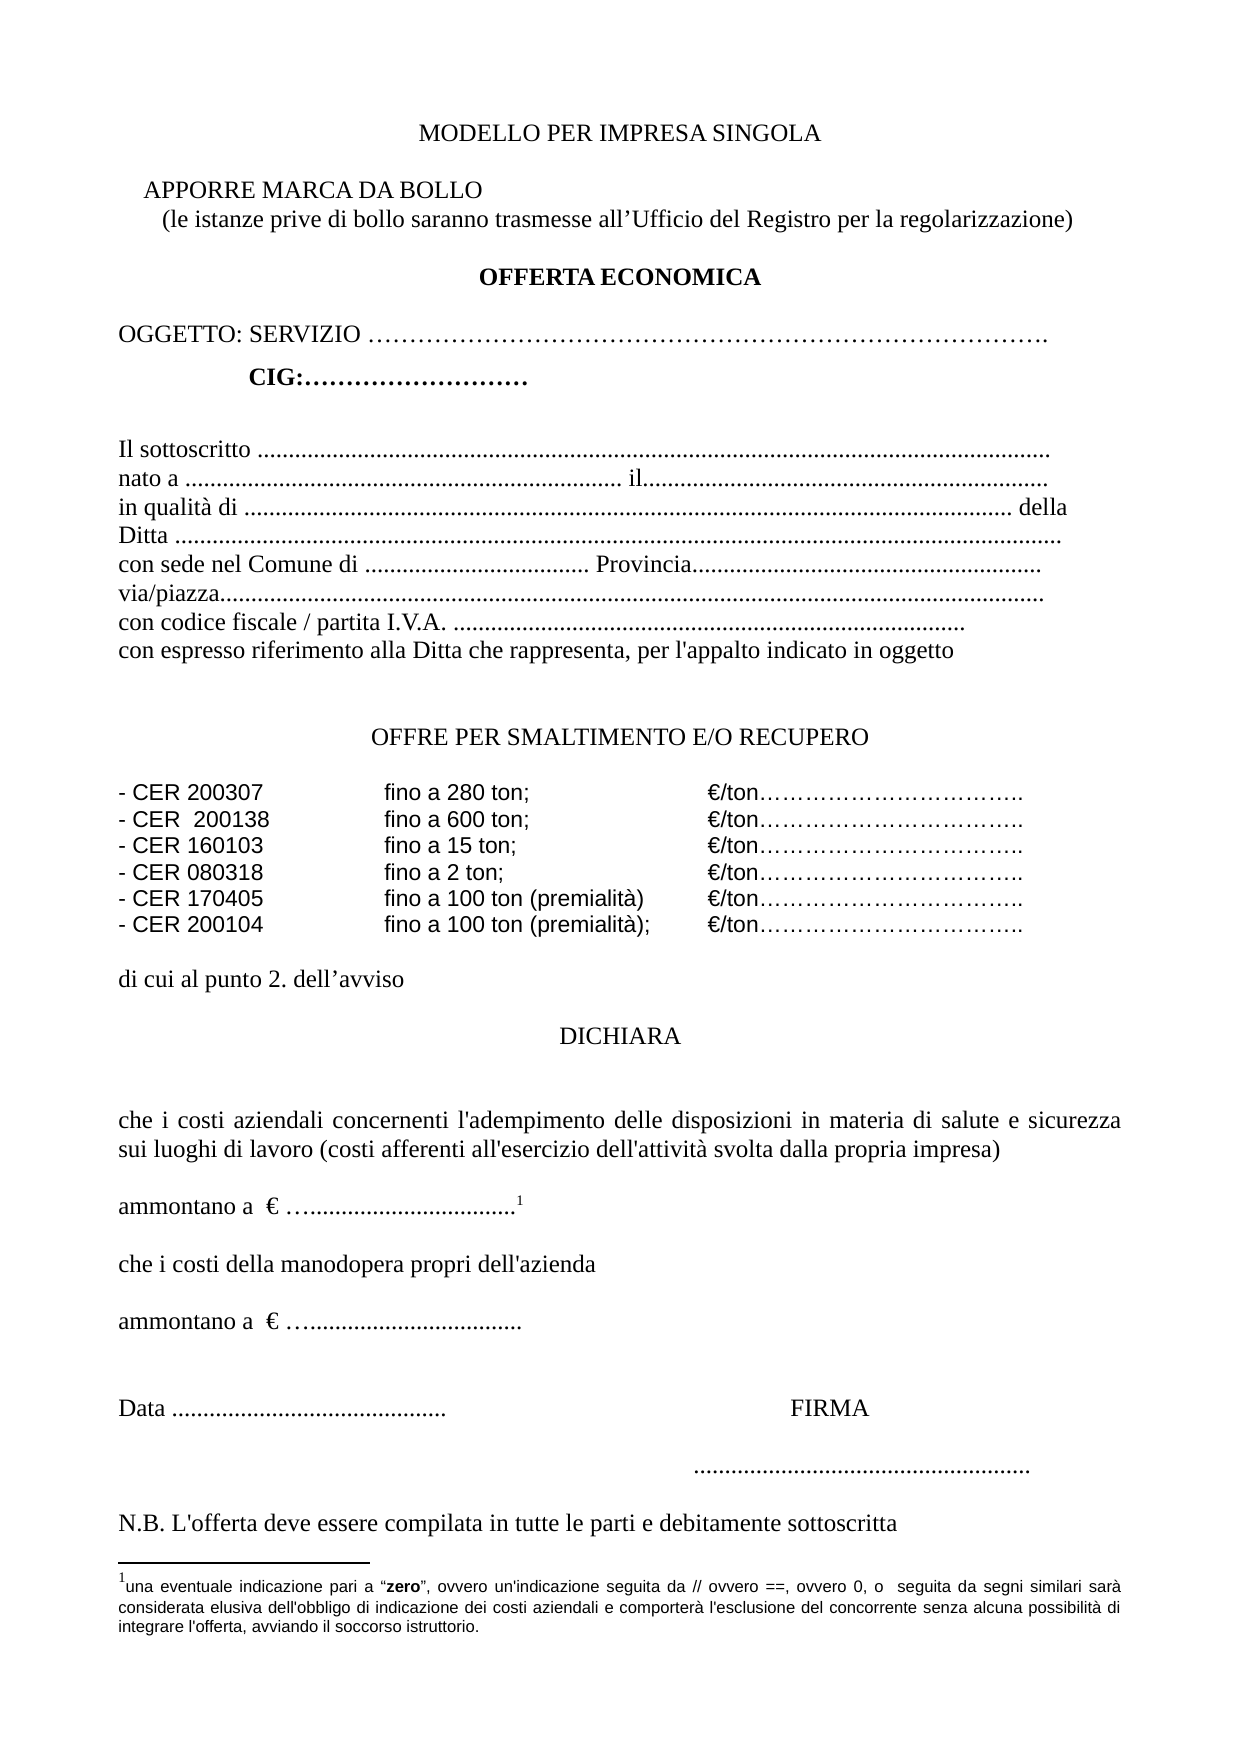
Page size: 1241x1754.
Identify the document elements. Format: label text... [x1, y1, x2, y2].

text - CER 200104 fino a 100 ton (premialità); €/ton…………………………….. [118, 911, 1122, 937]
text OFFRE PER SMALTIMENTO E/O RECUPERO [118, 722, 1122, 751]
text che i costi aziendali concernenti l'adempimento delle disposizioni in materia di salute e sicurezza sui luoghi di lavoro (costi afferenti all'esercizio dell'attività svolta dalla propria impresa) [118, 1105, 1122, 1163]
text OFFERTA ECONOMICA [118, 262, 1122, 291]
text Data ............................................ FIRMA [118, 1393, 1122, 1421]
text in qualità di ........................................................................................................................... della Ditta .............................................................................................................................................. [118, 492, 1122, 549]
text (le istanze prive di bollo saranno trasmesse all’Ufficio del Registro per la regolarizzazione) [118, 204, 1122, 233]
text che i costi della manodopera propri dell'azienda [118, 1249, 1122, 1278]
text ...................................................... [118, 1450, 1122, 1479]
text DICHIARA [118, 1021, 1122, 1050]
text nato a ...................................................................... il................................................................. [118, 463, 1122, 492]
text APPORRE MARCA DA BOLLO [118, 176, 1122, 204]
text CIG:……………………… [118, 362, 1122, 391]
text ammontano a € …................................. [118, 1191, 1122, 1220]
text - CER 200138 fino a 600 ton; €/ton…………………………….. [118, 806, 1122, 832]
text - CER 200307 fino a 280 ton; €/ton…………………………….. [118, 779, 1122, 806]
text Il sottoscritto ............................................................................................................................... [118, 434, 1122, 463]
text MODELLO PER IMPRESA SINGOLA [118, 118, 1122, 147]
text con espresso riferimento alla Ditta che rappresenta, per l'appalto indicato in oggetto [118, 636, 1122, 664]
text con sede nel Comune di .................................... Provincia........................................................ via/piazza.................................................................................................................................... [118, 549, 1122, 607]
text - CER 160103 fino a 15 ton; €/ton…………………………….. [118, 832, 1122, 858]
text di cui al punto 2. dell’avviso [118, 964, 1122, 993]
text una eventuale indicazione pari a “zero”, ovvero un'indicazione seguita da // ovvero ==, ovvero 0, o seguita da segni similari sarà considerata elusiva dell'obbligo di indicazione dei costi aziendali e comporterà l'esclusione del concorrente senza alcuna possibilità di integrare l'offerta, avviando il soccorso istruttorio. [118, 1569, 1122, 1636]
text con codice fiscale / partita I.V.A. .................................................................................. [118, 607, 1122, 636]
text - CER 080318 fino a 2 ton; €/ton…………………………….. [118, 858, 1122, 885]
text N.B. L'offerta deve essere compilata in tutte le parti e debitamente sottoscritta [118, 1508, 1122, 1536]
text ammontano a € ….................................. [118, 1306, 1122, 1335]
text OGGETTO: SERVIZIO ………………………………………………………………………. [118, 319, 1122, 348]
text - CER 170405 fino a 100 ton (premialità) €/ton…………………………….. [118, 885, 1122, 911]
